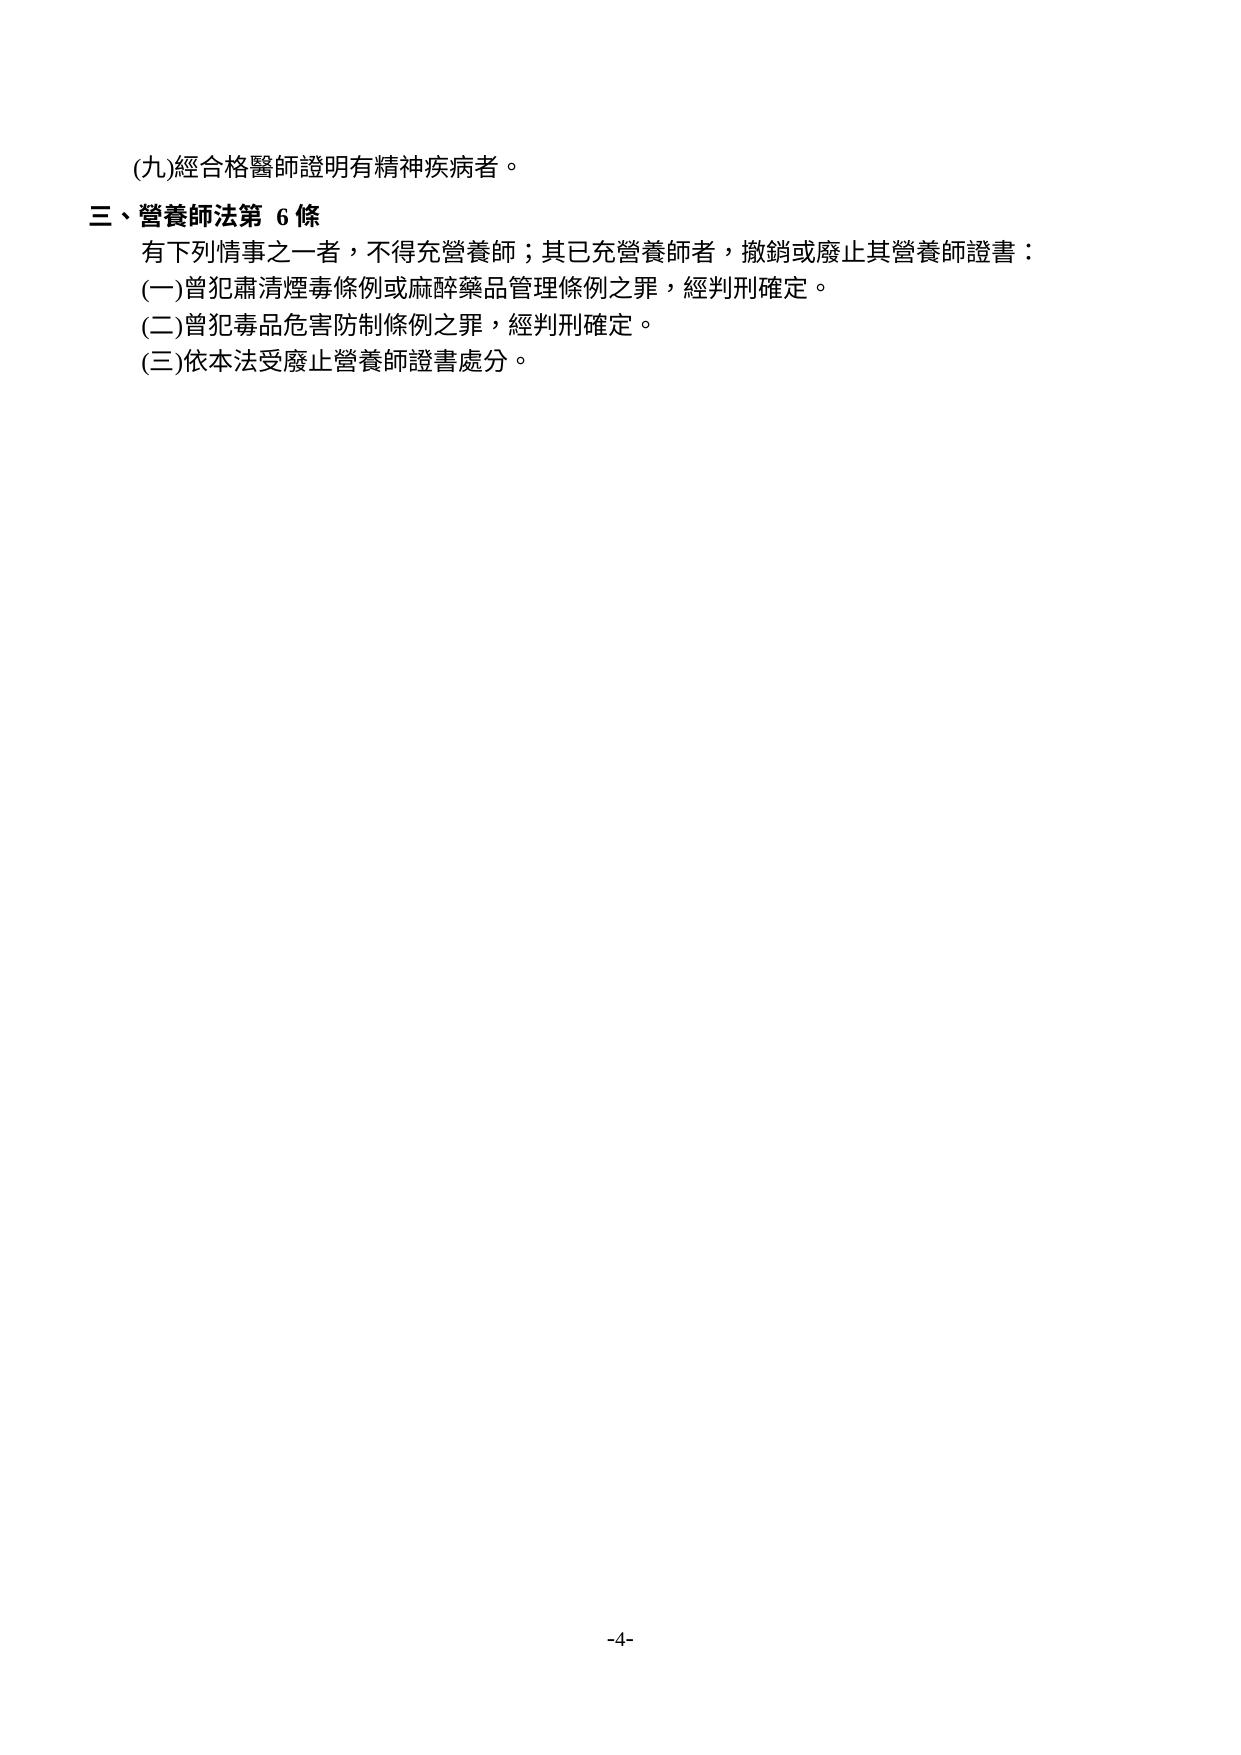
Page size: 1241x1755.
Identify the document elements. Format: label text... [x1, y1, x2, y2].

text (三)依本法受廢止營養師證書處分。 [141, 341, 1152, 378]
text (九)經合格醫師證明有精神疾病者。 [133, 148, 1152, 184]
text 三、營養師法第 6 條 [89, 196, 1152, 233]
text 有下列情事之一者，不得充營養師；其已充營養師者，撤銷或廢止其營養師證書： [141, 233, 1152, 269]
text (一)曾犯肅清煙毒條例或麻醉藥品管理條例之罪，經判刑確定。 [141, 269, 1152, 305]
text (二)曾犯毒品危害防制條例之罪，經判刑確定。 [141, 305, 1152, 341]
